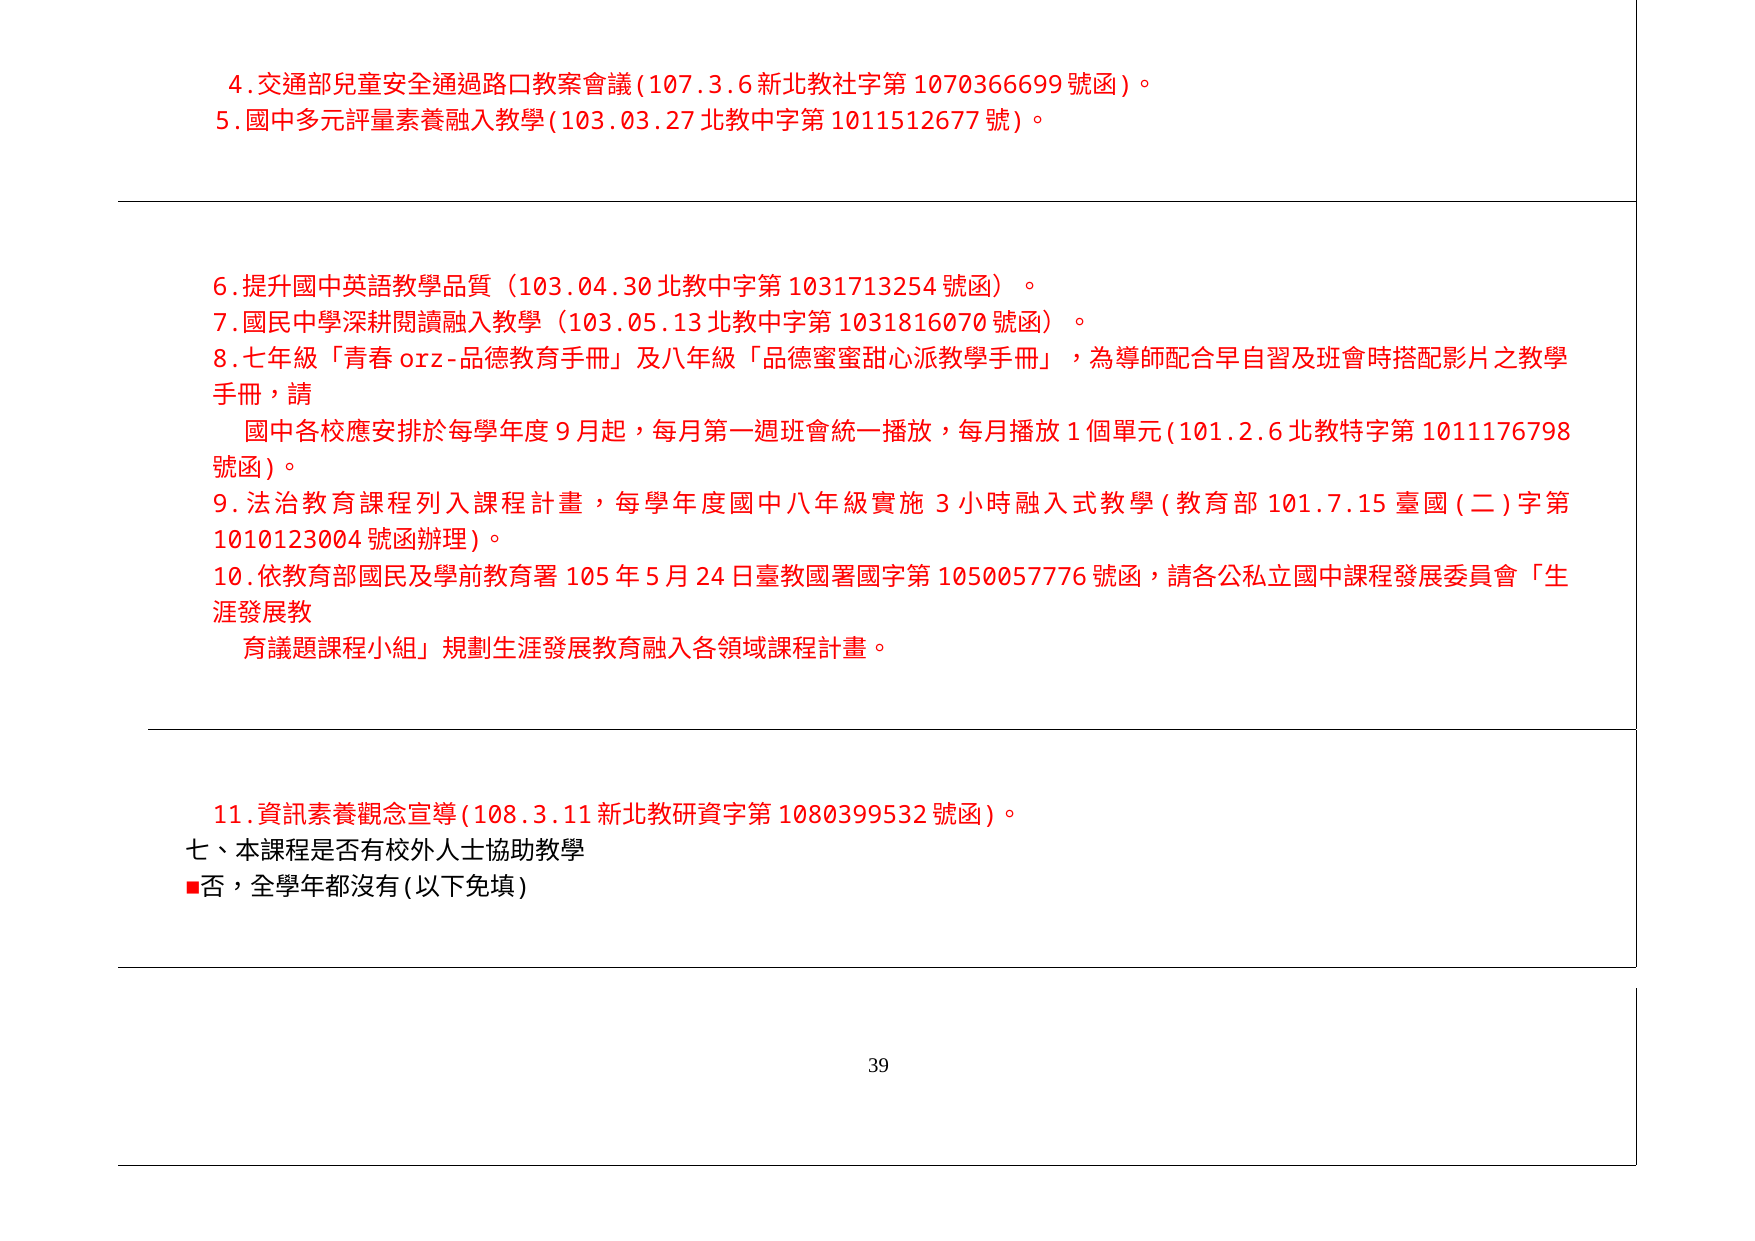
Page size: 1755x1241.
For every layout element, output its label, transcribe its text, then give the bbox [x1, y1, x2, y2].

text 4.交通部兒童安全通過路口教案會議(107.3.6新北教社字第1070366699號函)。 [118, 0, 1636, 101]
text 七、本課程是否有校外人士協助教學 [118, 830, 1636, 867]
text 10.依教育部國民及學前教育署105年5月24日臺教國署國字第1050057776號函，請各公私立國中課程發展委員會「生涯發展教 [148, 556, 1636, 629]
text ■否，全學年都沒有(以下免填) [118, 867, 1636, 967]
text 國中各校應安排於每學年度9月起，每月第一週班會統一播放，每月播放1個單元(101.2.6北教特字第1011176798號函)。 [148, 411, 1636, 484]
text 5.國中多元評量素養融入教學(103.03.27北教中字第1011512677號)。 [118, 101, 1636, 201]
text 育議題課程小組」規劃生涯發展教育融入各領域課程計畫。 [148, 629, 1636, 729]
text 7.國民中學深耕閱讀融入教學（103.05.13北教中字第1031816070號函）。 [148, 302, 1636, 339]
text 8.七年級「青春orz-品德教育手冊」及八年級「品德蜜蜜甜心派教學手冊」，為導師配合早自習及班會時搭配影片之教學手冊，請 [148, 339, 1636, 411]
text 11.資訊素養觀念宣導(108.3.11新北教研資字第1080399532號函)。 [118, 729, 1636, 830]
text 6.提升國中英語教學品質（103.04.30北教中字第1031713254號函）。 [148, 202, 1636, 302]
text 9.法治教育課程列入課程計畫，每學年度國中八年級實施3小時融入式教學(教育部101.7.15臺國(二)字第1010123004號函辦理)。 [148, 484, 1636, 556]
